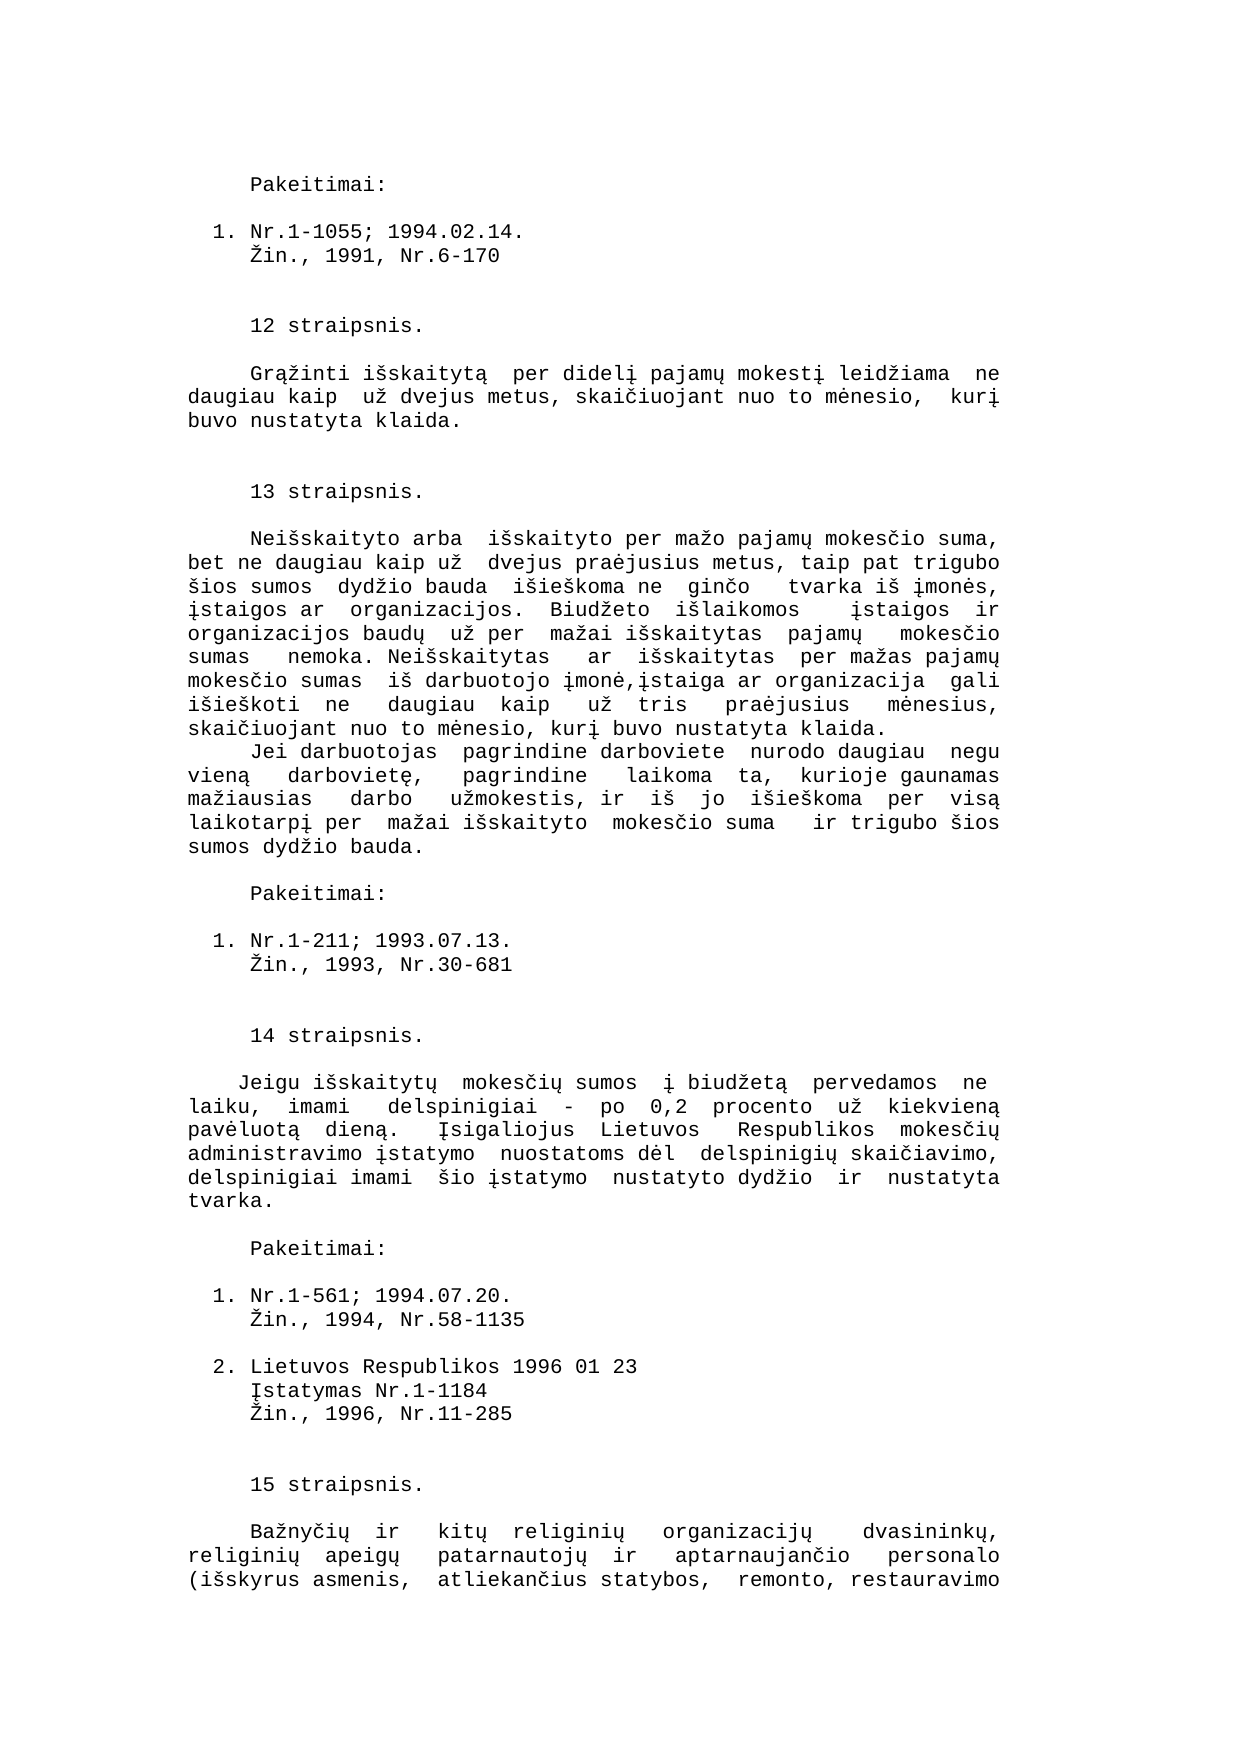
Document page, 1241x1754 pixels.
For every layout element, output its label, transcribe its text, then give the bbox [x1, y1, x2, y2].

text Bažnyčių ir kitų religinių organizacijų dvasininkų, [187, 1521, 1053, 1545]
text 14 straipsnis. [187, 1025, 1053, 1048]
text religinių apeigų patarnautojų ir aptarnaujančio personalo [187, 1545, 1053, 1569]
text įstaigos ar organizacijos. Biudžeto išlaikomos įstaigos ir [187, 599, 1053, 623]
text buvo nustatyta klaida. [187, 410, 1053, 434]
text sumos dydžio bauda. [187, 836, 1053, 859]
text organizacijos baudų už per mažai išskaitytas pajamų mokesčio [187, 623, 1053, 647]
text Žin., 1996, Nr.11-285 [187, 1403, 1053, 1427]
text Žin., 1994, Nr.58-1135 [187, 1309, 1053, 1332]
text 1. Nr.1-211; 1993.07.13. [187, 930, 1053, 954]
text sumas nemoka. Neišskaitytas ar išskaitytas per mažas pajamų [187, 647, 1053, 670]
text Jeigu išskaitytų mokesčių sumos į biudžetą pervedamos ne [187, 1072, 1053, 1096]
text Jei darbuotojas pagrindine darboviete nurodo daugiau negu [187, 741, 1053, 765]
text laiku, imami delspinigiai - po 0,2 procento už kiekvieną [187, 1096, 1053, 1119]
text 12 straipsnis. [187, 316, 1053, 339]
text šios sumos dydžio bauda išieškoma ne ginčo tvarka iš įmonės, [187, 576, 1053, 599]
text daugiau kaip už dvejus metus, skaičiuojant nuo to mėnesio, kurį [187, 386, 1053, 410]
text pavėluotą dieną. Įsigaliojus Lietuvos Respublikos mokesčių [187, 1119, 1053, 1143]
text Grąžinti išskaitytą per didelį pajamų mokestį leidžiama ne [187, 363, 1053, 386]
text mokesčio sumas iš darbuotojo įmonė,įstaiga ar organizacija gali [187, 670, 1053, 694]
text Įstatymas Nr.1-1184 [187, 1379, 1053, 1403]
text vieną darbovietę, pagrindine laikoma ta, kurioje gaunamas [187, 765, 1053, 788]
text delspinigiai imami šio įstatymo nustatyto dydžio ir nustatyta [187, 1167, 1053, 1190]
text mažiausias darbo užmokestis, ir iš jo išieškoma per visą [187, 788, 1053, 812]
text Žin., 1993, Nr.30-681 [187, 954, 1053, 978]
text Pakeitimai: [187, 174, 1053, 197]
text bet ne daugiau kaip už dvejus praėjusius metus, taip pat trigubo [187, 552, 1053, 576]
text (išskyrus asmenis, atliekančius statybos, remonto, restauravimo [187, 1569, 1053, 1592]
text 1. Nr.1-1055; 1994.02.14. [187, 221, 1053, 244]
text išieškoti ne daugiau kaip už tris praėjusius mėnesius, [187, 694, 1053, 717]
text tvarka. [187, 1190, 1053, 1214]
text Žin., 1991, Nr.6-170 [187, 244, 1053, 268]
text 15 straipsnis. [187, 1474, 1053, 1498]
text 13 straipsnis. [187, 481, 1053, 505]
text administravimo įstatymo nuostatoms dėl delspinigių skaičiavimo, [187, 1143, 1053, 1167]
text Pakeitimai: [187, 1238, 1053, 1261]
text laikotarpį per mažai išskaityto mokesčio suma ir trigubo šios [187, 812, 1053, 836]
text 2. Lietuvos Respublikos 1996 01 23 [187, 1356, 1053, 1379]
text Pakeitimai: [187, 883, 1053, 907]
text 1. Nr.1-561; 1994.07.20. [187, 1285, 1053, 1309]
text Neišskaityto arba išskaityto per mažo pajamų mokesčio suma, [187, 528, 1053, 552]
text skaičiuojant nuo to mėnesio, kurį buvo nustatyta klaida. [187, 717, 1053, 741]
